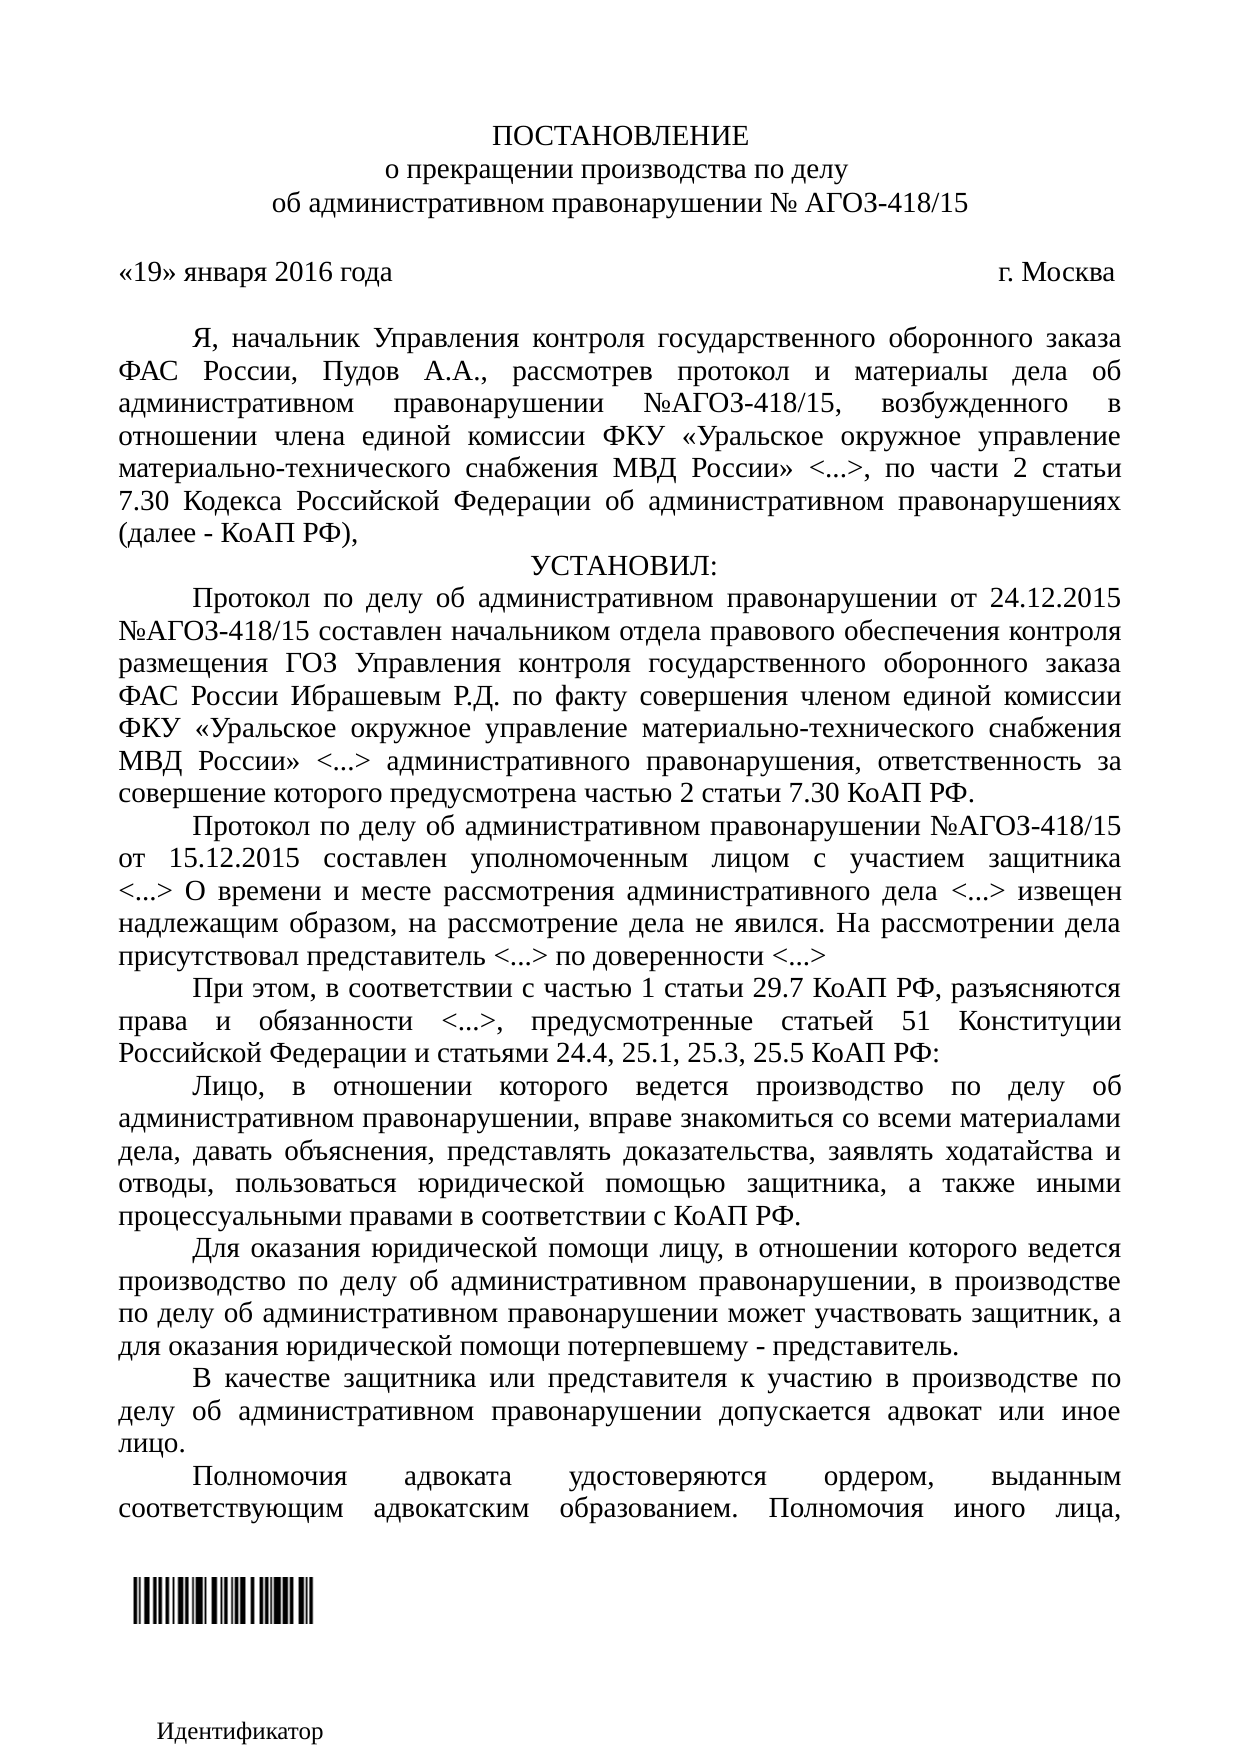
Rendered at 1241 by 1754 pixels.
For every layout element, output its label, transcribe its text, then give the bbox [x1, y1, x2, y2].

text об административном правонарушении № АГОЗ-418/15 [118, 185, 1122, 219]
text Лицо, в отношении которого ведется производство по делу об административном правонарушении, вправе знакомиться со всеми материалами дела, давать объяснения, представлять доказательства, заявлять ходатайства и отводы, пользоваться юридической помощью защитника, а также иными процессуальными правами в соответствии с КоАП РФ. [118, 1069, 1122, 1232]
text УСТАНОВИЛ: [118, 549, 1122, 582]
text Для оказания юридической помощи лицу, в отношении которого ведется производство по делу об административном правонарушении, в производстве по делу об административном правонарушении может участвовать защитник, а для оказания юридической помощи потерпевшему - представитель. [118, 1232, 1122, 1362]
text «19» января 2016 года г. Москва [118, 254, 1122, 288]
text Полномочия адвоката удостоверяются ордером, выданным соответствующим адвокатским образованием. Полномочия иного лица, [118, 1459, 1122, 1524]
text Я, начальник Управления контроля государственного оборонного заказа ФАС России, Пудов А.А., рассмотрев протокол и материалы дела об административном правонарушении №АГОЗ-418/15, возбужденного в отношении члена единой комиссии ФКУ «Уральское окружное управление материально-технического снабжения МВД России» <...>, по части 2 статьи 7.30 Кодекса Российской Федерации об административном правонарушениях (далее - КоАП РФ), [118, 322, 1122, 549]
picture [118, 1577, 331, 1624]
text В качестве защитника или представителя к участию в производстве по делу об административном правонарушении допускается адвокат или иное лицо. [118, 1362, 1122, 1459]
text ПОСТАНОВЛЕНИЕ [424, 118, 817, 152]
text о прекращении производства по делу [118, 152, 1122, 185]
text Протокол по делу об административном правонарушении №АГОЗ-418/15 от 15.12.2015 составлен уполномоченным лицом с участием защитника <...> О времени и месте рассмотрения административного дела <...> извещен надлежащим образом, на рассмотрение дела не явился. На рассмотрении дела присутствовал представитель <...> по доверенности <...> [118, 809, 1122, 972]
text При этом, в соответствии с частью 1 статьи 29.7 КоАП РФ, разъясняются права и обязанности <...>, предусмотренные статьей 51 Конституции Российской Федерации и статьями 24.4, 25.1, 25.3, 25.5 КоАП РФ: [118, 972, 1122, 1069]
text Протокол по делу об административном правонарушении от 24.12.2015 №АГОЗ-418/15 составлен начальником отдела правового обеспечения контроля размещения ГОЗ Управления контроля государственного оборонного заказа ФАС России Ибрашевым Р.Д. по факту совершения членом единой комиссии ФКУ «Уральское окружное управление материально-технического снабжения МВД России» <...> административного правонарушения, ответственность за совершение которого предусмотрена частью 2 статьи 7.30 КоАП РФ. [118, 582, 1122, 809]
